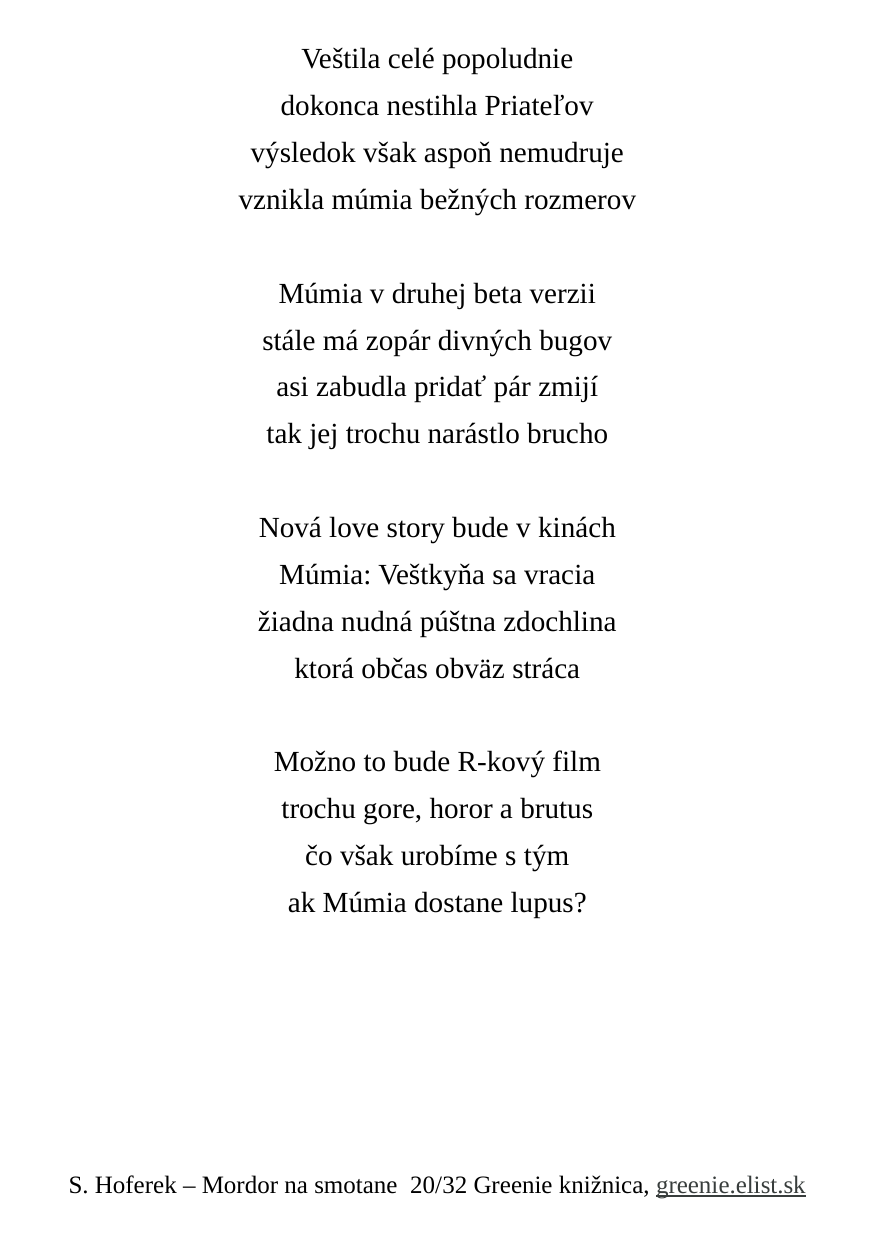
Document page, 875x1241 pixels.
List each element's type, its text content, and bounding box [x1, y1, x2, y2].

text Múmia v druhej beta verzii [41, 276, 833, 309]
text Nová love story bude v kinách [41, 510, 833, 544]
text ak Múmia dostane lupus? [41, 885, 833, 919]
text čo však urobíme s tým [41, 838, 833, 872]
text Veštila celé popoludnie [41, 41, 833, 75]
text žiadna nudná púštna zdochlina [41, 604, 833, 637]
text stále má zopár divných bugov [41, 323, 833, 356]
text Múmia: Veštkyňa sa vracia [41, 557, 833, 591]
text asi zabudla pridať pár zmijí [41, 369, 833, 403]
text výsledok však aspoň nemudruje [41, 135, 833, 169]
text Možno to bude R-kový film [41, 744, 833, 778]
text dokonca nestihla Priateľov [41, 88, 833, 122]
text tak jej trochu narástlo brucho [41, 416, 833, 450]
text vznikla múmia bežných rozmerov [41, 182, 833, 216]
text trochu gore, horor a brutus [41, 791, 833, 825]
text ktorá občas obväz stráca [41, 651, 833, 684]
